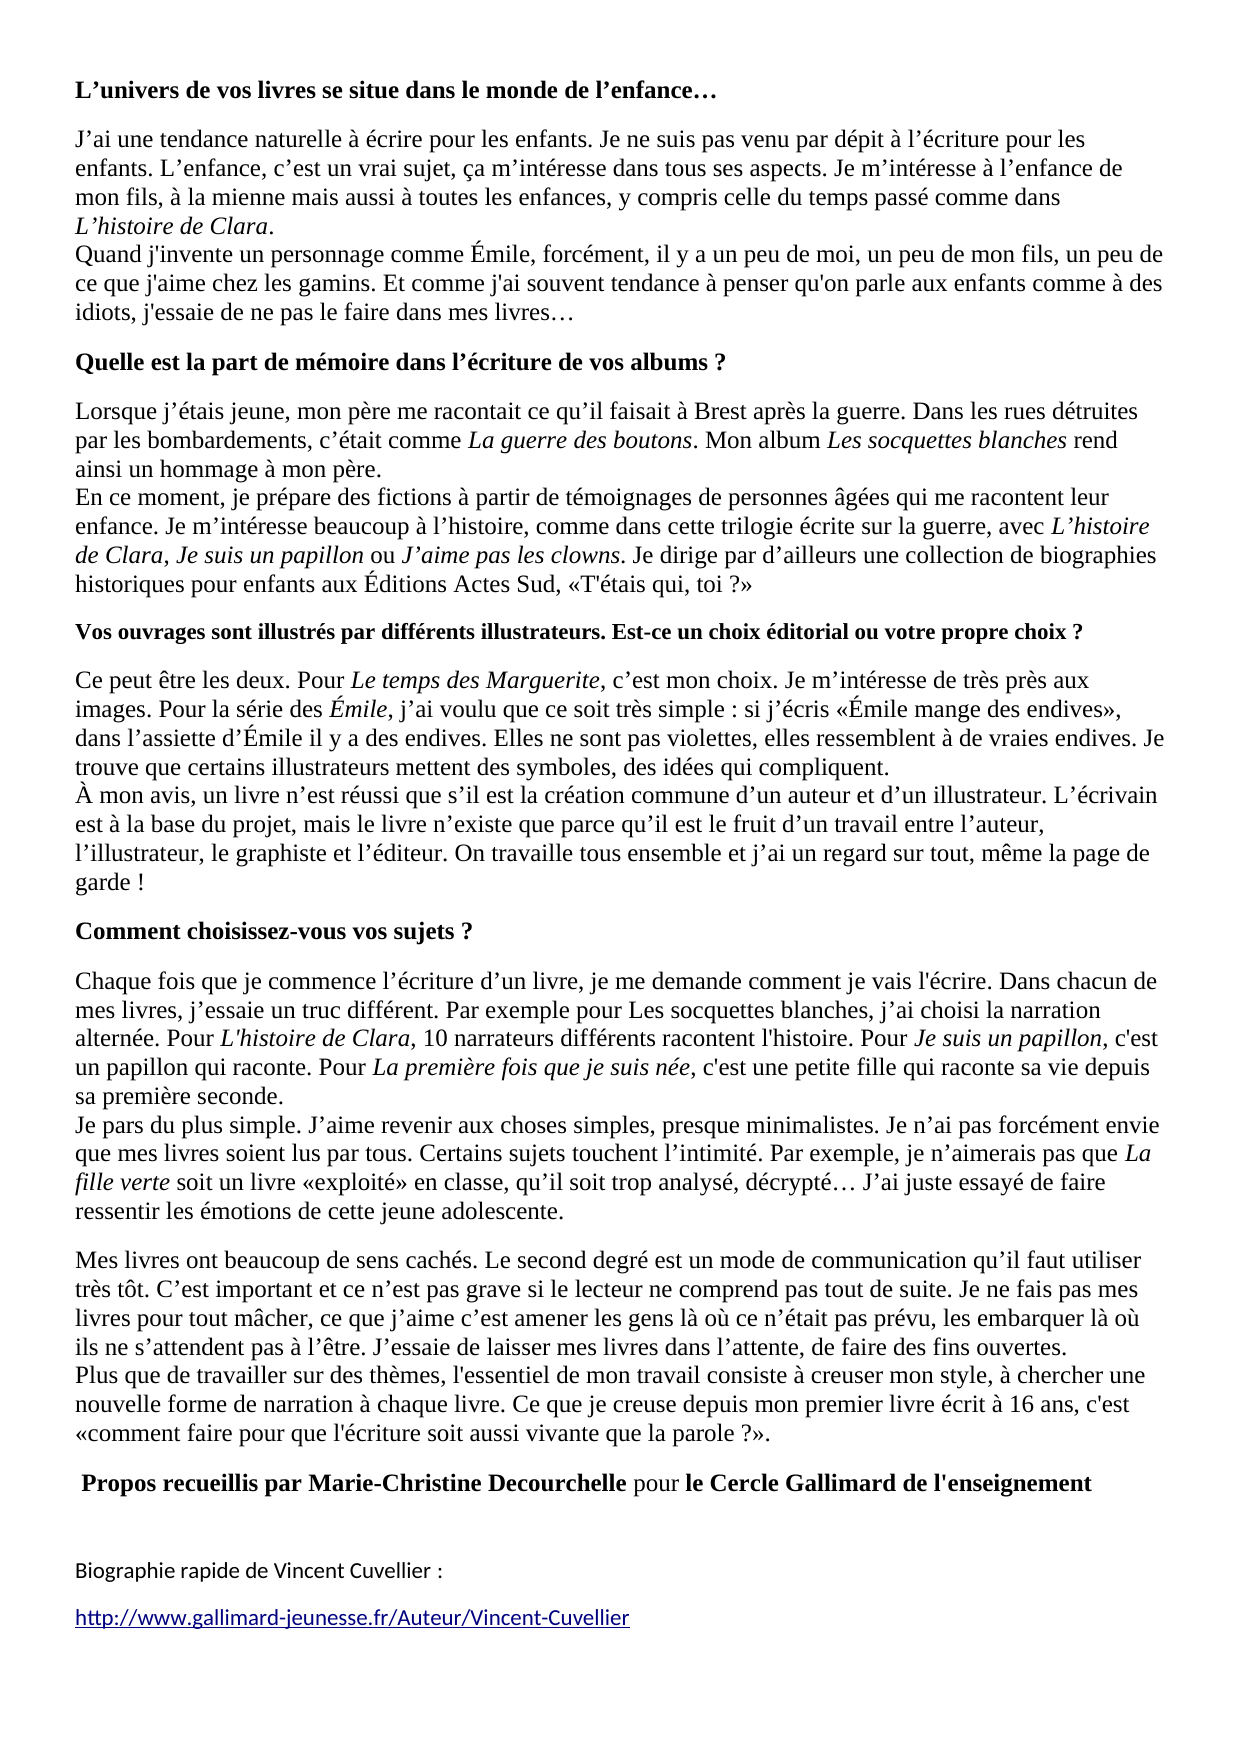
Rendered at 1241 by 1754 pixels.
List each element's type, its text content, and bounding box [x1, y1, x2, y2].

text Chaque fois que je commence l’écriture d’un livre, je me demande comment je vais l'écrire. Dans chacun de mes livres, j’essaie un truc différent. Par exemple pour Les socquettes blanches, j’ai choisi la narration alternée. Pour L'histoire de Clara, 10 narrateurs différents racontent l'histoire. Pour Je suis un papillon, c'est un papillon qui raconte. Pour La première fois que je suis née, c'est une petite fille qui raconte sa vie depuis sa première seconde. Je pars du plus simple. J’aime revenir aux choses simples, presque minimalistes. Je n’ai pas forcément envie que mes livres soient lus par tous. Certains sujets touchent l’intimité. Par exemple, je n’aimerais pas que La fille verte soit un livre «exploité» en classe, qu’il soit trop analysé, décrypté… J’ai juste essayé de faire ressentir les émotions de cette jeune adolescente. [75, 966, 1165, 1225]
text Propos recueillis par Marie-Christine Decourchelle pour le Cercle Gallimard de l'enseignement [75, 1468, 1165, 1496]
text Biographie rapide de Vincent Cuvellier : [75, 1556, 1165, 1584]
text Lorsque j’étais jeune, mon père me racontait ce qu’il faisait à Brest après la guerre. Dans les rues détruites par les bombardements, c’était comme La guerre des boutons. Mon album Les socquettes blanches rend ainsi un hommage à mon père. En ce moment, je prépare des fictions à partir de témoignages de personnes âgées qui me racontent leur enfance. Je m’intéresse beaucoup à l’histoire, comme dans cette trilogie écrite sur la guerre, avec L’histoire de Clara, Je suis un papillon ou J’aime pas les clowns. Je dirige par d’ailleurs une collection de biographies historiques pour enfants aux Éditions Actes Sud, «T'étais qui, toi ?» [75, 396, 1165, 597]
text Ce peut être les deux. Pour Le temps des Marguerite, c’est mon choix. Je m’intéresse de très près aux images. Pour la série des Émile, j’ai voulu que ce soit très simple : si j’écris «Émile mange des endives», dans l’assiette d’Émile il y a des endives. Elles ne sont pas violettes, elles ressemblent à de vraies endives. Je trouve que certains illustrateurs mettent des symboles, des idées qui compliquent. À mon avis, un livre n’est réussi que s’il est la création commune d’un auteur et d’un illustrateur. L’écrivain est à la base du projet, mais le livre n’existe que parce qu’il est le fruit d’un travail entre l’auteur, l’illustrateur, le graphiste et l’éditeur. On travaille tous ensemble et j’ai un regard sur tout, même la page de garde ! [75, 666, 1165, 896]
text Quelle est la part de mémoire dans l’écriture de vos albums ? [75, 347, 1165, 375]
text L’univers de vos livres se situe dans le monde de l’enfance… [75, 75, 1165, 104]
text Comment choisissez-vous vos sujets ? [75, 916, 1165, 945]
text Mes livres ont beaucoup de sens cachés. Le second degré est un mode de communication qu’il faut utiliser très tôt. C’est important et ce n’est pas grave si le lecteur ne comprend pas tout de suite. Je ne fais pas mes livres pour tout mâcher, ce que j’aime c’est amener les gens là où ce n’était pas prévu, les embarquer là où ils ne s’attendent pas à l’être. J’essaie de laisser mes livres dans l’attente, de faire des fins ouvertes. Plus que de travailler sur des thèmes, l'essentiel de mon travail consiste à creuser mon style, à chercher une nouvelle forme de narration à chaque livre. Ce que je creuse depuis mon premier livre écrit à 16 ans, c'est «comment faire pour que l'écriture soit aussi vivante que la parole ?». [75, 1246, 1165, 1447]
text J’ai une tendance naturelle à écrire pour les enfants. Je ne suis pas venu par dépit à l’écriture pour les enfants. L’enfance, c’est un vrai sujet, ça m’intéresse dans tous ses aspects. Je m’intéresse à l’enfance de mon fils, à la mienne mais aussi à toutes les enfances, y compris celle du temps passé comme dans L’histoire de Clara. Quand j'invente un personnage comme Émile, forcément, il y a un peu de moi, un peu de mon fils, un peu de ce que j'aime chez les gamins. Et comme j'ai souvent tendance à penser qu'on parle aux enfants comme à des idiots, j'essaie de ne pas le faire dans mes livres… [75, 124, 1165, 326]
text Vos ouvrages sont illustrés par différents illustrateurs. Est-ce un choix éditorial ou votre propre choix ? [75, 618, 1165, 645]
text http://www.gallimard-jeunesse.fr/Auteur/Vincent-Cuvellier [75, 1603, 1165, 1631]
